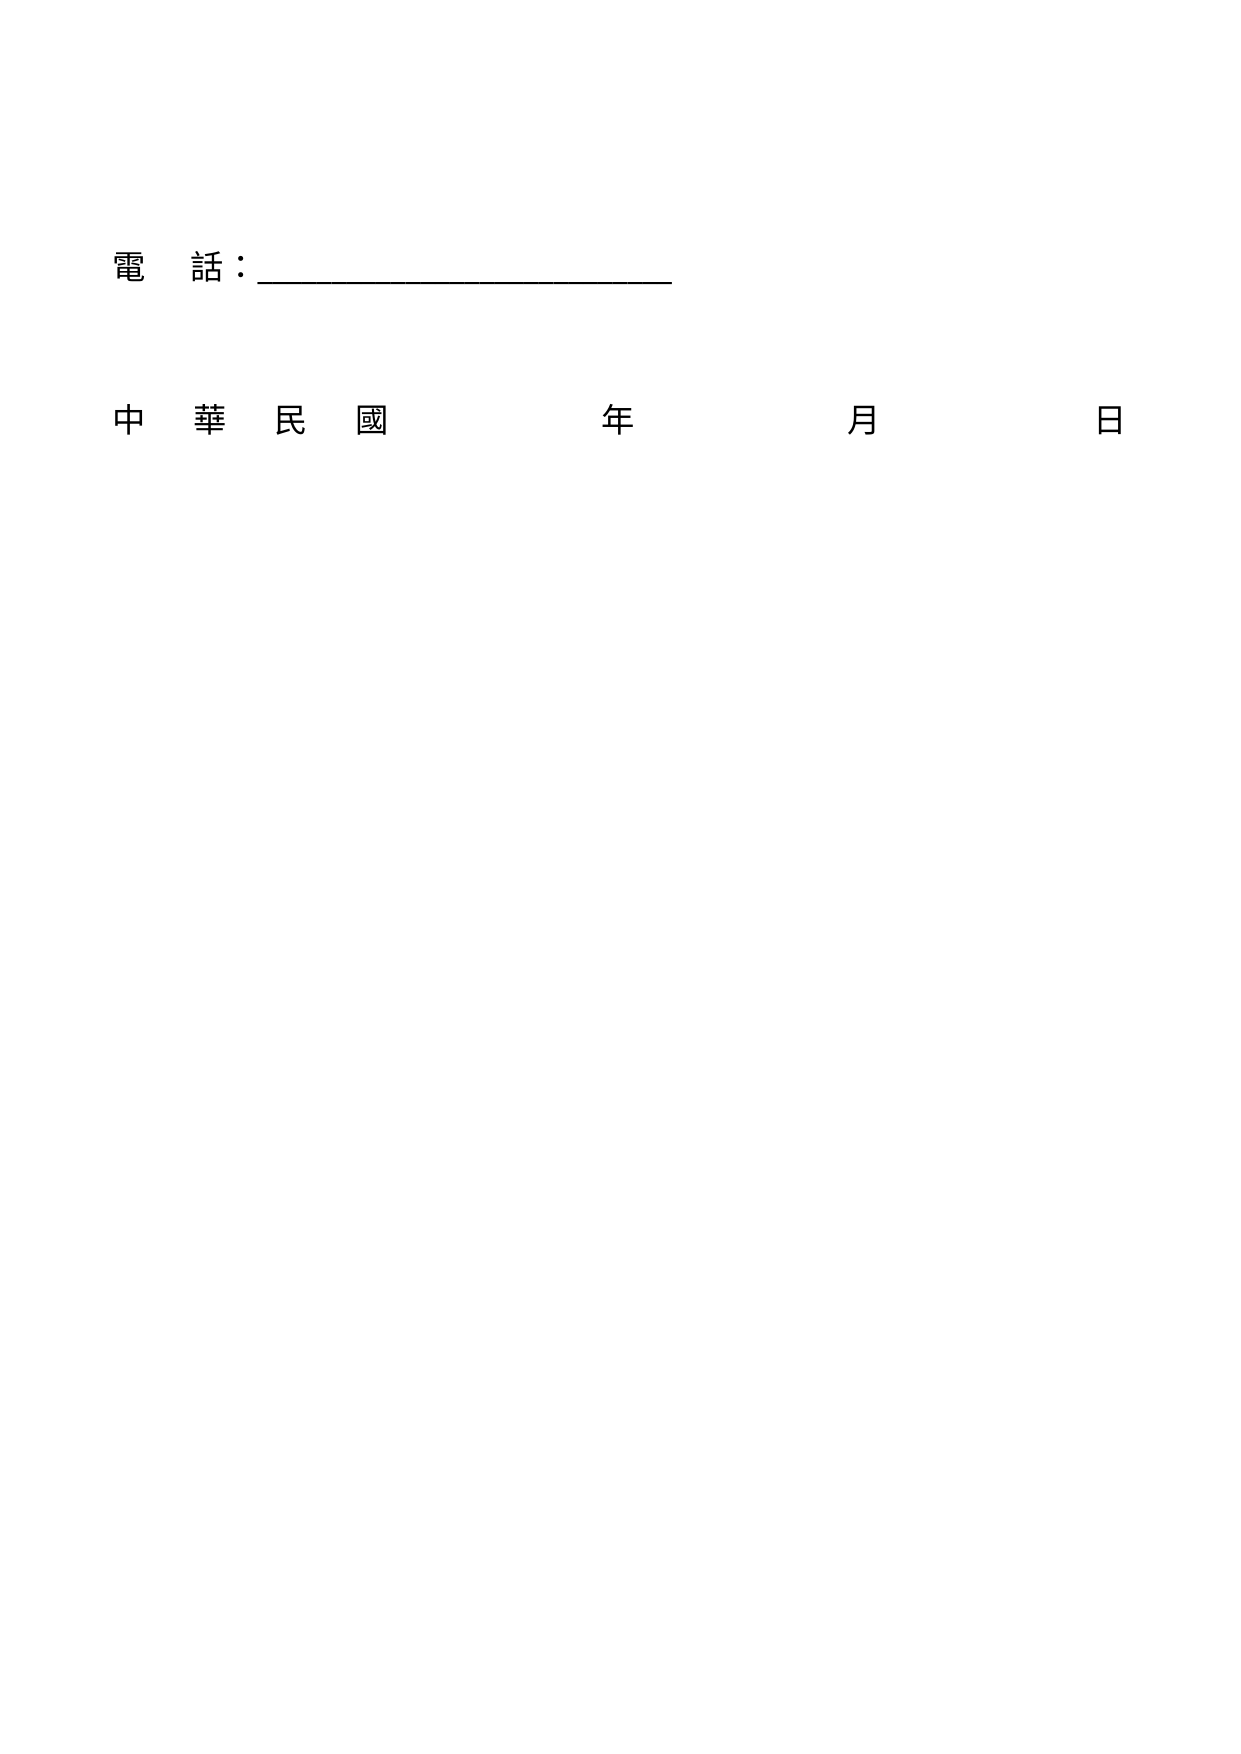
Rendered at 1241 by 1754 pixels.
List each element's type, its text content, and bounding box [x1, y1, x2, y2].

text 中華民國 年 月 日 [112, 380, 1128, 456]
text 電 話：____________________________ [112, 227, 1128, 303]
